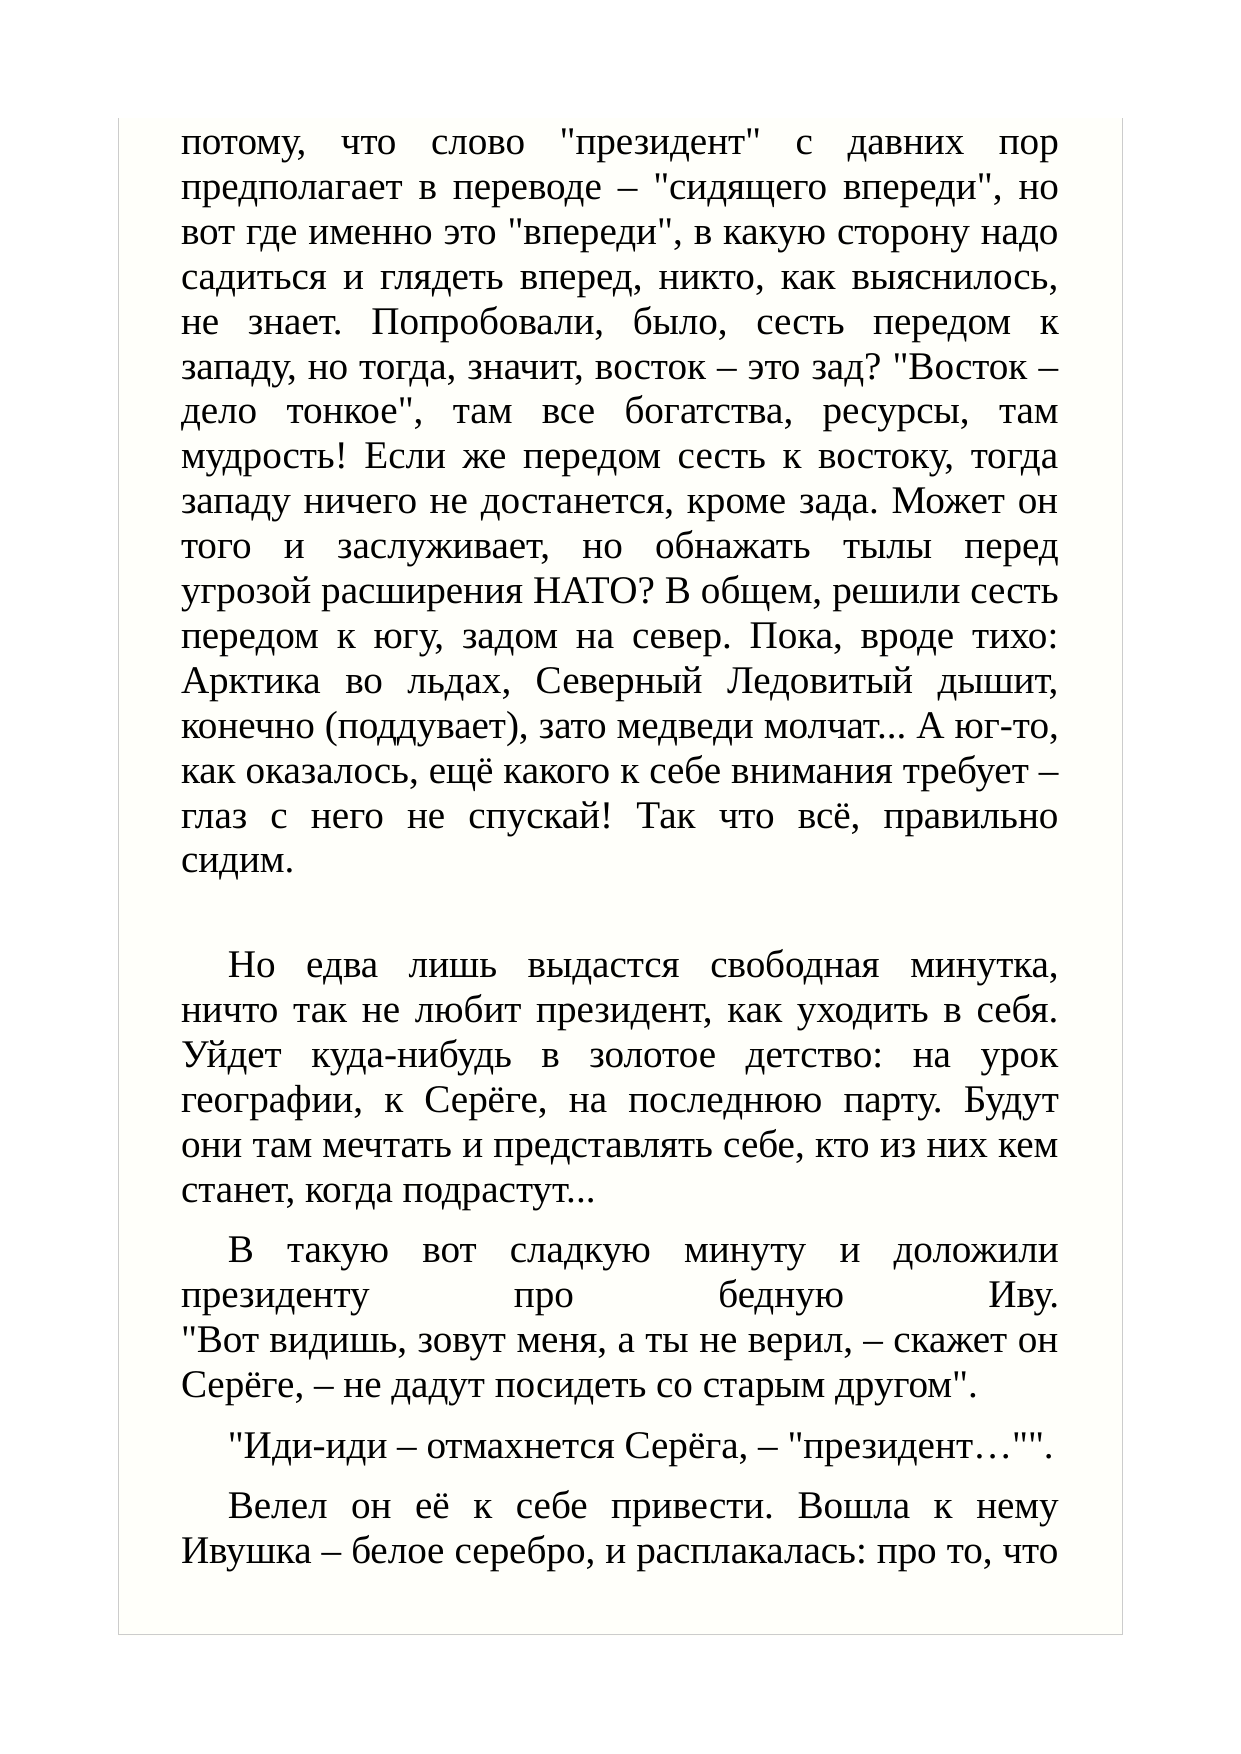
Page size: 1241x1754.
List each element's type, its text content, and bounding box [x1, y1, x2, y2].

text "Иди-иди – отмахнется Серёга, – "президент…"". [119, 1422, 1122, 1466]
text потому, что слово "президент" с давних пор предполагает в переводе – "сидящего впереди", но вот где именно это "впереди", в какую сторону надо садиться и глядеть вперед, никто, как выяснилось, не знает. Попробовали, было, сесть передом к западу, но тогда, значит, восток – это зад? "Восток – дело тонкое", там все богатства, ресурсы, там мудрость! Если же передом сесть к востоку, тогда западу ничего не достанется, кроме зада. Может он того и заслуживает, но обнажать тылы перед угрозой расширения НАТО? В общем, решили сесть передом к югу, задом на север. Пока, вроде тихо: Арктика во льдах, Северный Ледовитый дышит, конечно (поддувает), зато медведи молчат... А юг-то, как оказалось, ещё какого к себе внимания требует – глаз с него не спускай! Так что всё, правильно сидим. [119, 118, 1122, 881]
text Велел он её к себе привести. Вошла к нему Ивушка – белое серебро, и расплакалась: про то, что [119, 1482, 1122, 1634]
text В такую вот сладкую минуту и доложили президенту про бедную Иву. "Вот видишь, зовут меня, а ты не верил, – скажет он Серёге, – не дадут посидеть со старым другом". [119, 1226, 1122, 1406]
text Но едва лишь выдастся свободная минутка, ничто так не любит президент, как уходить в себя. Уйдет куда-нибудь в золотое детство: на урок географии, к Серёге, на последнюю парту. Будут они там мечтать и представлять себе, кто из них кем станет, когда подрастут... [119, 941, 1122, 1211]
